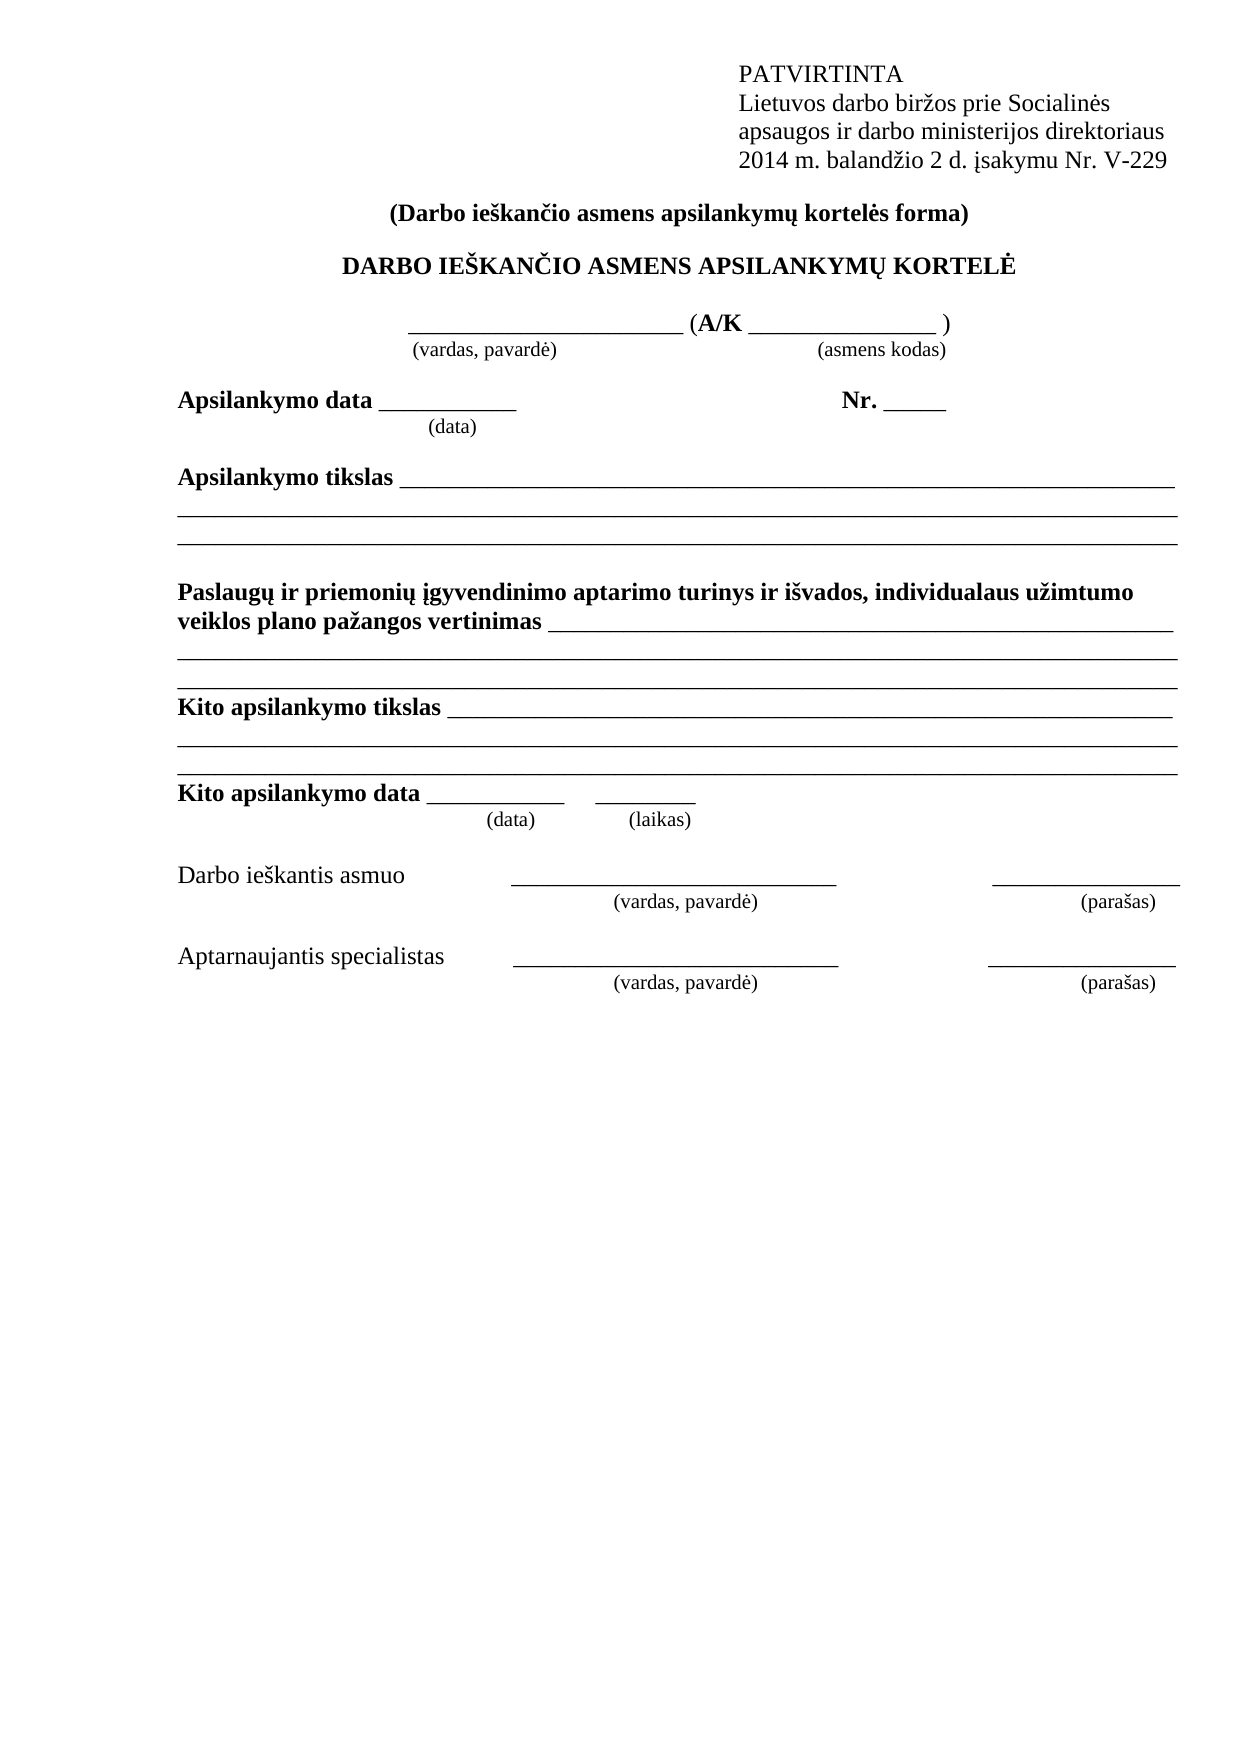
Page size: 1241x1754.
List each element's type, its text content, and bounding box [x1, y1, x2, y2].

text (vardas, pavardė) (asmens kodas) [177, 337, 1181, 361]
text ________________________________________________________________________________ [177, 519, 1181, 548]
text apsaugos ir darbo ministerijos direktoriaus [738, 116, 1181, 145]
text Paslaugų ir priemonių įgyvendinimo aptarimo turinys ir išvados, individualaus užimtumo veiklos plano pažangos vertinimas __________________________________________________ [177, 577, 1181, 634]
text ______________________ (A/K _______________ ) [177, 308, 1181, 337]
text Darbo ieškantis asmuo __________________________ _______________ [177, 860, 1181, 888]
text Kito apsilankymo data ___________ ________ [177, 778, 1181, 807]
text ________________________________________________________________________________ [177, 491, 1181, 519]
text Kito apsilankymo tikslas __________________________________________________________ [177, 692, 1181, 721]
text PATVIRTINTA [738, 59, 1181, 88]
text (data) (laikas) [177, 807, 1181, 831]
text Aptarnaujantis specialistas __________________________ _______________ [177, 941, 1181, 970]
text (vardas, pavardė) (parašas) [177, 888, 1181, 913]
text (vardas, pavardė) (parašas) [177, 970, 1181, 994]
text ________________________________________________________________________________ [177, 634, 1181, 663]
text (data) [312, 414, 1181, 438]
text ________________________________________________________________________________ [177, 721, 1181, 749]
text (Darbo ieškančio asmens apsilankymų kortelės forma) [177, 198, 1181, 227]
text Apsilankymo tikslas ______________________________________________________________ [177, 462, 1181, 491]
text 2014 m. balandžio 2 d. įsakymu Nr. V-229 [738, 145, 1181, 174]
text ________________________________________________________________________________ [177, 749, 1181, 778]
text Lietuvos darbo biržos prie Socialinės [738, 88, 1181, 116]
text ________________________________________________________________________________ [177, 663, 1181, 692]
text Apsilankymo data ___________ Nr. _____ [177, 385, 1181, 414]
text DARBO IEŠKANČIO ASMENS APSILANKYMŲ KORTELĖ [177, 251, 1181, 279]
